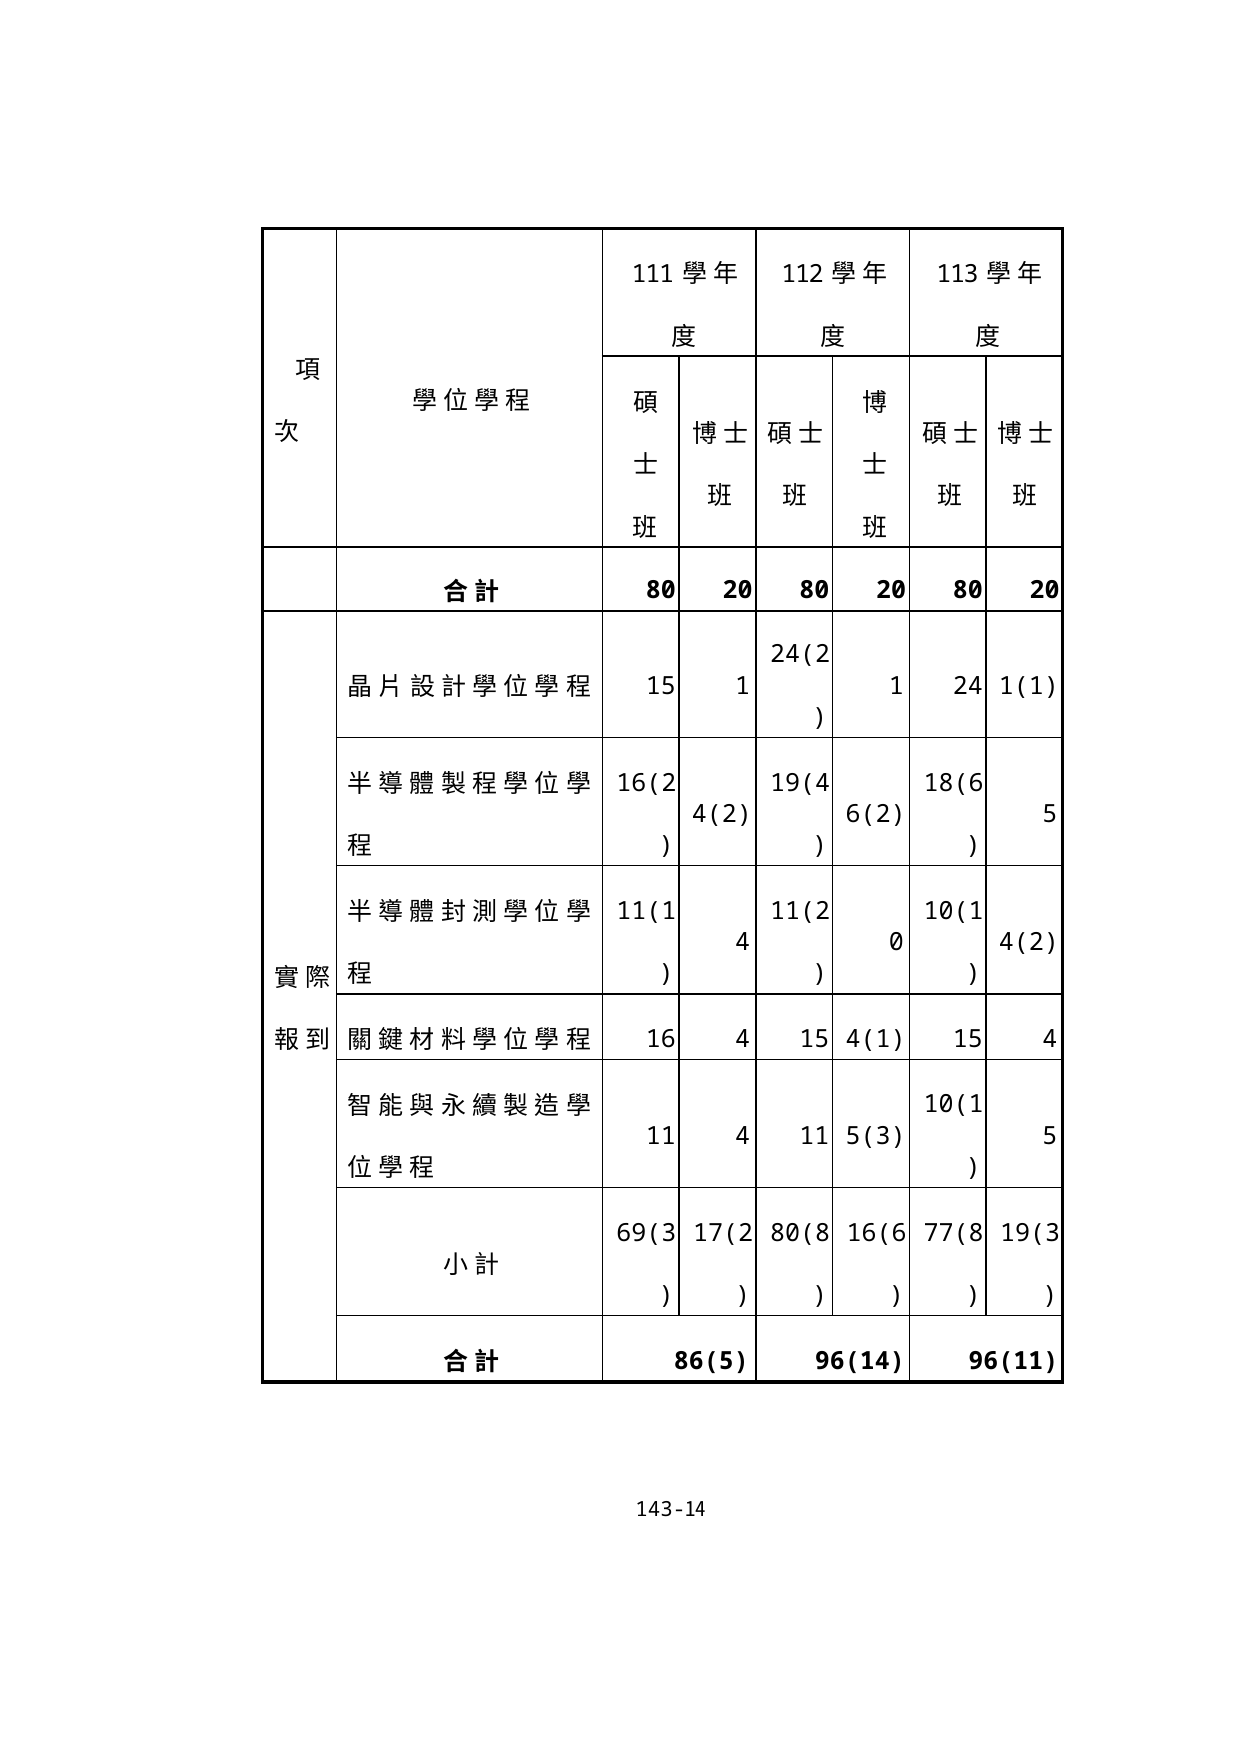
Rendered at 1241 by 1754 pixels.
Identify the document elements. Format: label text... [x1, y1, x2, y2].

table_cell 11 [757, 1060, 832, 1187]
table_cell 86(5) [603, 1316, 755, 1380]
table_cell 智能與永續製造學位學程 [337, 1060, 602, 1187]
table_cell 10(1) [910, 1060, 985, 1187]
table_cell 合計 [337, 1316, 602, 1380]
table_cell 10(1) [910, 866, 985, 993]
table_cell 19(4) [757, 738, 832, 865]
table_cell 碩士班 [757, 357, 832, 546]
table_cell 5 [987, 1060, 1061, 1187]
table_cell 4(1) [833, 995, 909, 1058]
table_cell 碩士班 [603, 357, 678, 546]
table_cell 80 [910, 548, 985, 610]
table_cell 半導體封測學位學程 [337, 866, 602, 993]
table_header 112學年度 [757, 230, 909, 355]
table_cell 80(8) [757, 1188, 832, 1315]
table_cell 半導體製程學位學程 [337, 738, 602, 865]
table_cell 20 [680, 548, 755, 610]
table_cell 96(14) [757, 1316, 909, 1380]
table_cell 24 [910, 612, 985, 737]
table_cell 16(2) [603, 738, 678, 865]
table_cell 4 [987, 995, 1061, 1058]
table_cell 80 [603, 548, 678, 610]
table_cell 16(6) [833, 1188, 909, 1315]
table_cell 20 [833, 548, 909, 610]
table_cell 15 [910, 995, 985, 1058]
table_cell 0 [833, 866, 909, 993]
table_cell 關鍵材料學位學程 [337, 995, 602, 1058]
table_cell 11 [603, 1060, 678, 1187]
table_cell 博士班 [680, 357, 755, 546]
table_cell 合計 [337, 548, 602, 610]
table_cell 5 [987, 738, 1061, 865]
table_cell 11(1) [603, 866, 678, 993]
table_cell 19(3) [987, 1188, 1061, 1315]
table_cell 77(8) [910, 1188, 985, 1315]
table_cell 96(11) [910, 1316, 1061, 1380]
table_cell 17(2) [680, 1188, 755, 1315]
table_cell 18(6) [910, 738, 985, 865]
table_cell 4 [680, 995, 755, 1058]
table_cell 4 [680, 866, 755, 993]
table_header 111學年度 [603, 230, 755, 355]
table_cell 小計 [337, 1188, 602, 1315]
table_cell 24(2) [757, 612, 832, 737]
table_cell 1(1) [987, 612, 1061, 737]
table_cell 20 [987, 548, 1061, 610]
table_cell 5(3) [833, 1060, 909, 1187]
table_cell [264, 548, 336, 610]
table_header 113學年度 [910, 230, 1061, 355]
table_header 項次 [264, 230, 336, 546]
table_cell 實際 報到 [264, 612, 336, 1380]
table_cell 80 [757, 548, 832, 610]
table_cell 1 [833, 612, 909, 737]
table_cell 6(2) [833, 738, 909, 865]
table_cell 4(2) [680, 738, 755, 865]
table_cell 69(3) [603, 1188, 678, 1315]
table_cell 4(2) [987, 866, 1061, 993]
table_cell 16 [603, 995, 678, 1058]
table_cell 晶片設計學位學程 [337, 612, 602, 737]
table_cell 博士班 [833, 357, 909, 546]
table_header 學位學程 [337, 230, 602, 546]
table_cell 15 [603, 612, 678, 737]
table_cell 碩士班 [910, 357, 985, 546]
table_cell 1 [680, 612, 755, 737]
table_cell 博士班 [987, 357, 1061, 546]
table_cell 4 [680, 1060, 755, 1187]
table_cell 15 [757, 995, 832, 1058]
table_cell 11(2) [757, 866, 832, 993]
